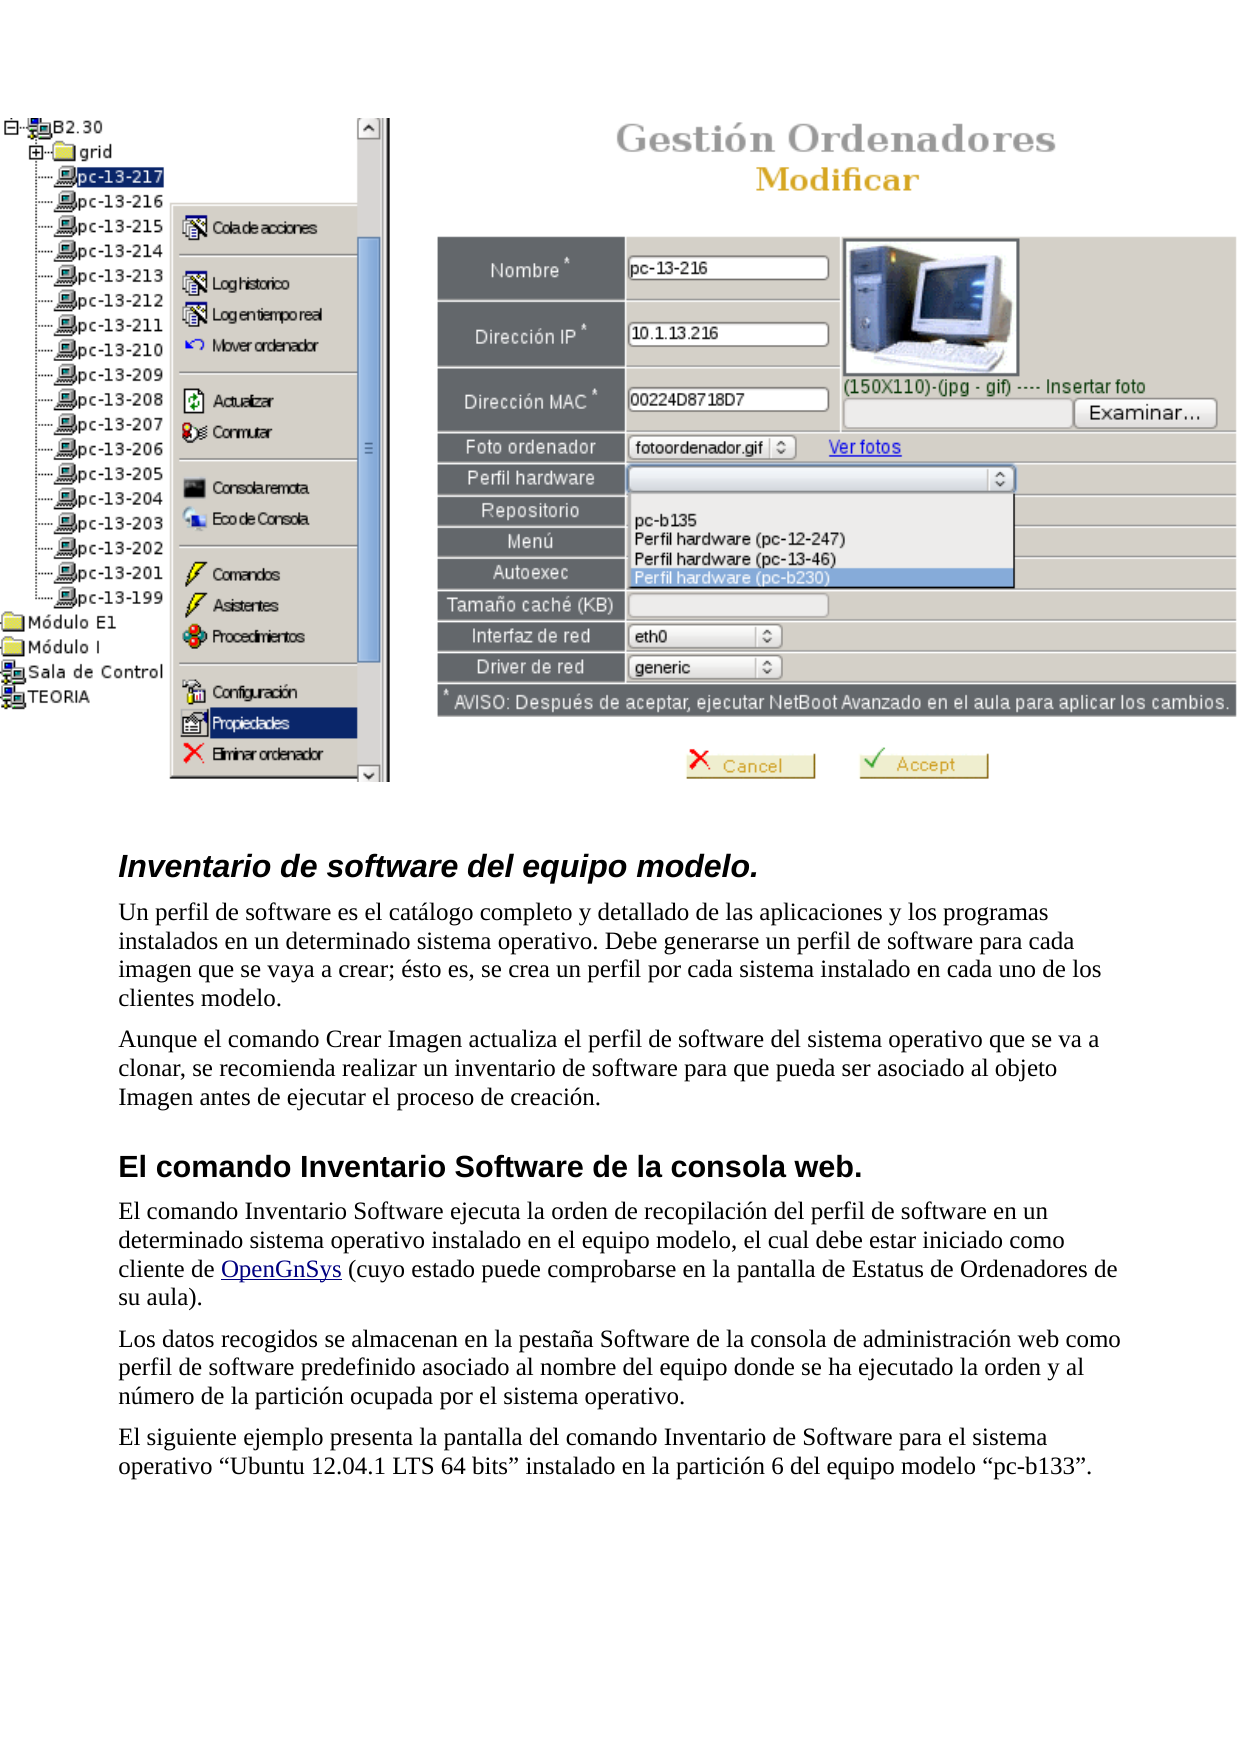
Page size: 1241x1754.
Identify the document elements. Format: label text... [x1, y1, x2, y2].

text El siguiente ejemplo presenta la pantalla del comando Inventario de Software para el sistema operativo “Ubuntu 12.04.1 LTS 64 bits” instalado en la partición 6 del equipo modelo “pc-b133”. [118, 1422, 1122, 1480]
text El comando Inventario Software ejecuta la orden de recopilación del perfil de software en un determinado sistema operativo instalado en el equipo modelo, el cual debe estar iniciado como cliente de OpenGnSys (cuyo estado puede comprobarse en la pantalla de Estatus de Ordenadores de su aula). [118, 1196, 1122, 1311]
text Los datos recogidos se almacenan en la pestaña Software de la consola de administración web como perfil de software predefinido asociado al nombre del equipo donde se ha ejecutado la orden y al número de la partición ocupada por el sistema operativo. [118, 1324, 1122, 1410]
text Un perfil de software es el catálogo completo y detallado de las aplicaciones y los programas instalados en un determinado sistema operativo. Debe generarse un perfil de software para cada imagen que se vaya a crear; ésto es, se crea un perfil por cada sistema instalado en cada uno de los clientes modelo. [118, 897, 1122, 1012]
text Aunque el comando Crear Imagen actualiza el perfil de software del sistema operativo que se va a clonar, se recomienda realizar un inventario de software para que pueda ser asociado al objeto Imagen antes de ejecutar el proceso de creación. [118, 1024, 1122, 1111]
subtitle Inventario de software del equipo modelo. [118, 848, 1122, 884]
subtitle El comando Inventario Software de la consola web. [118, 1148, 1122, 1184]
